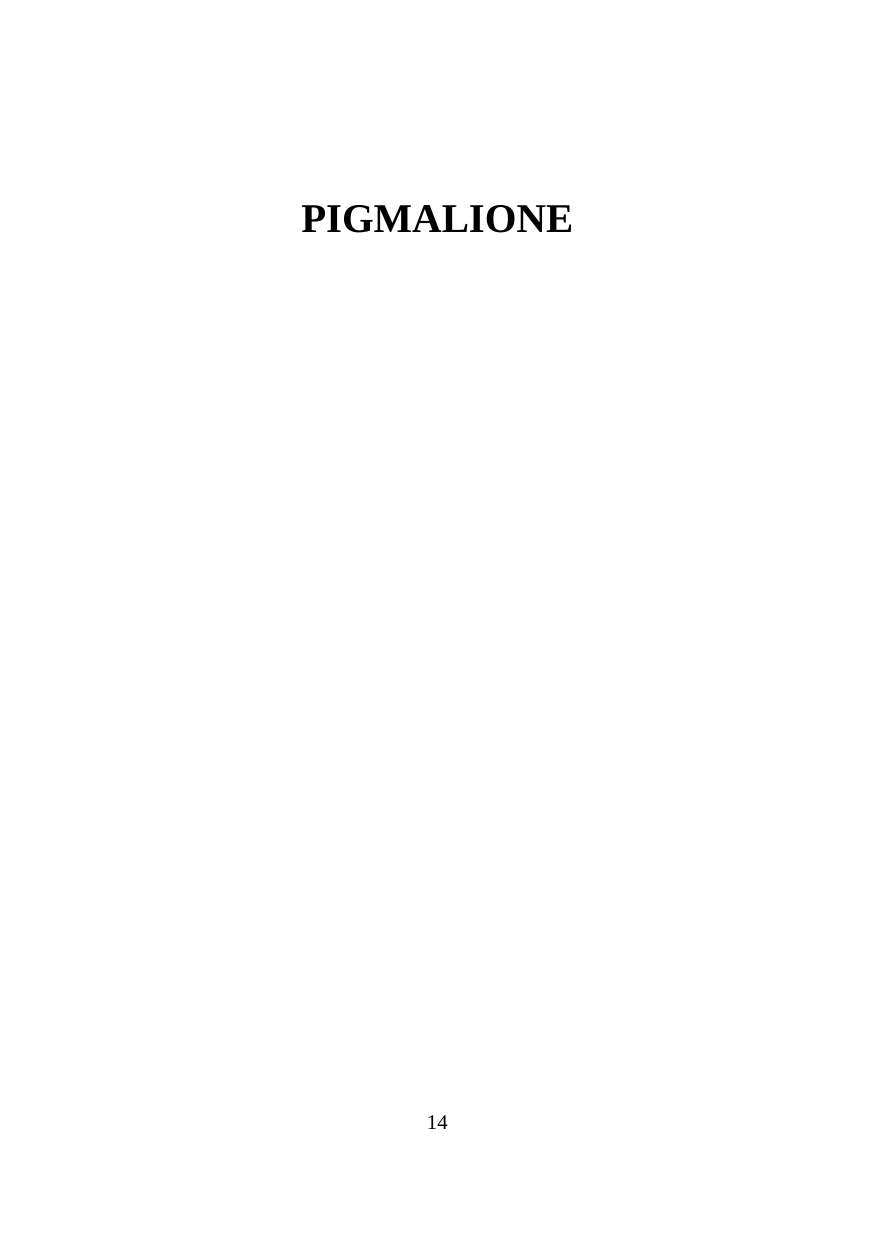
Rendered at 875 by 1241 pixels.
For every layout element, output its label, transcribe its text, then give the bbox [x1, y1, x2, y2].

subtitle PIGMALIONE [106, 195, 768, 242]
